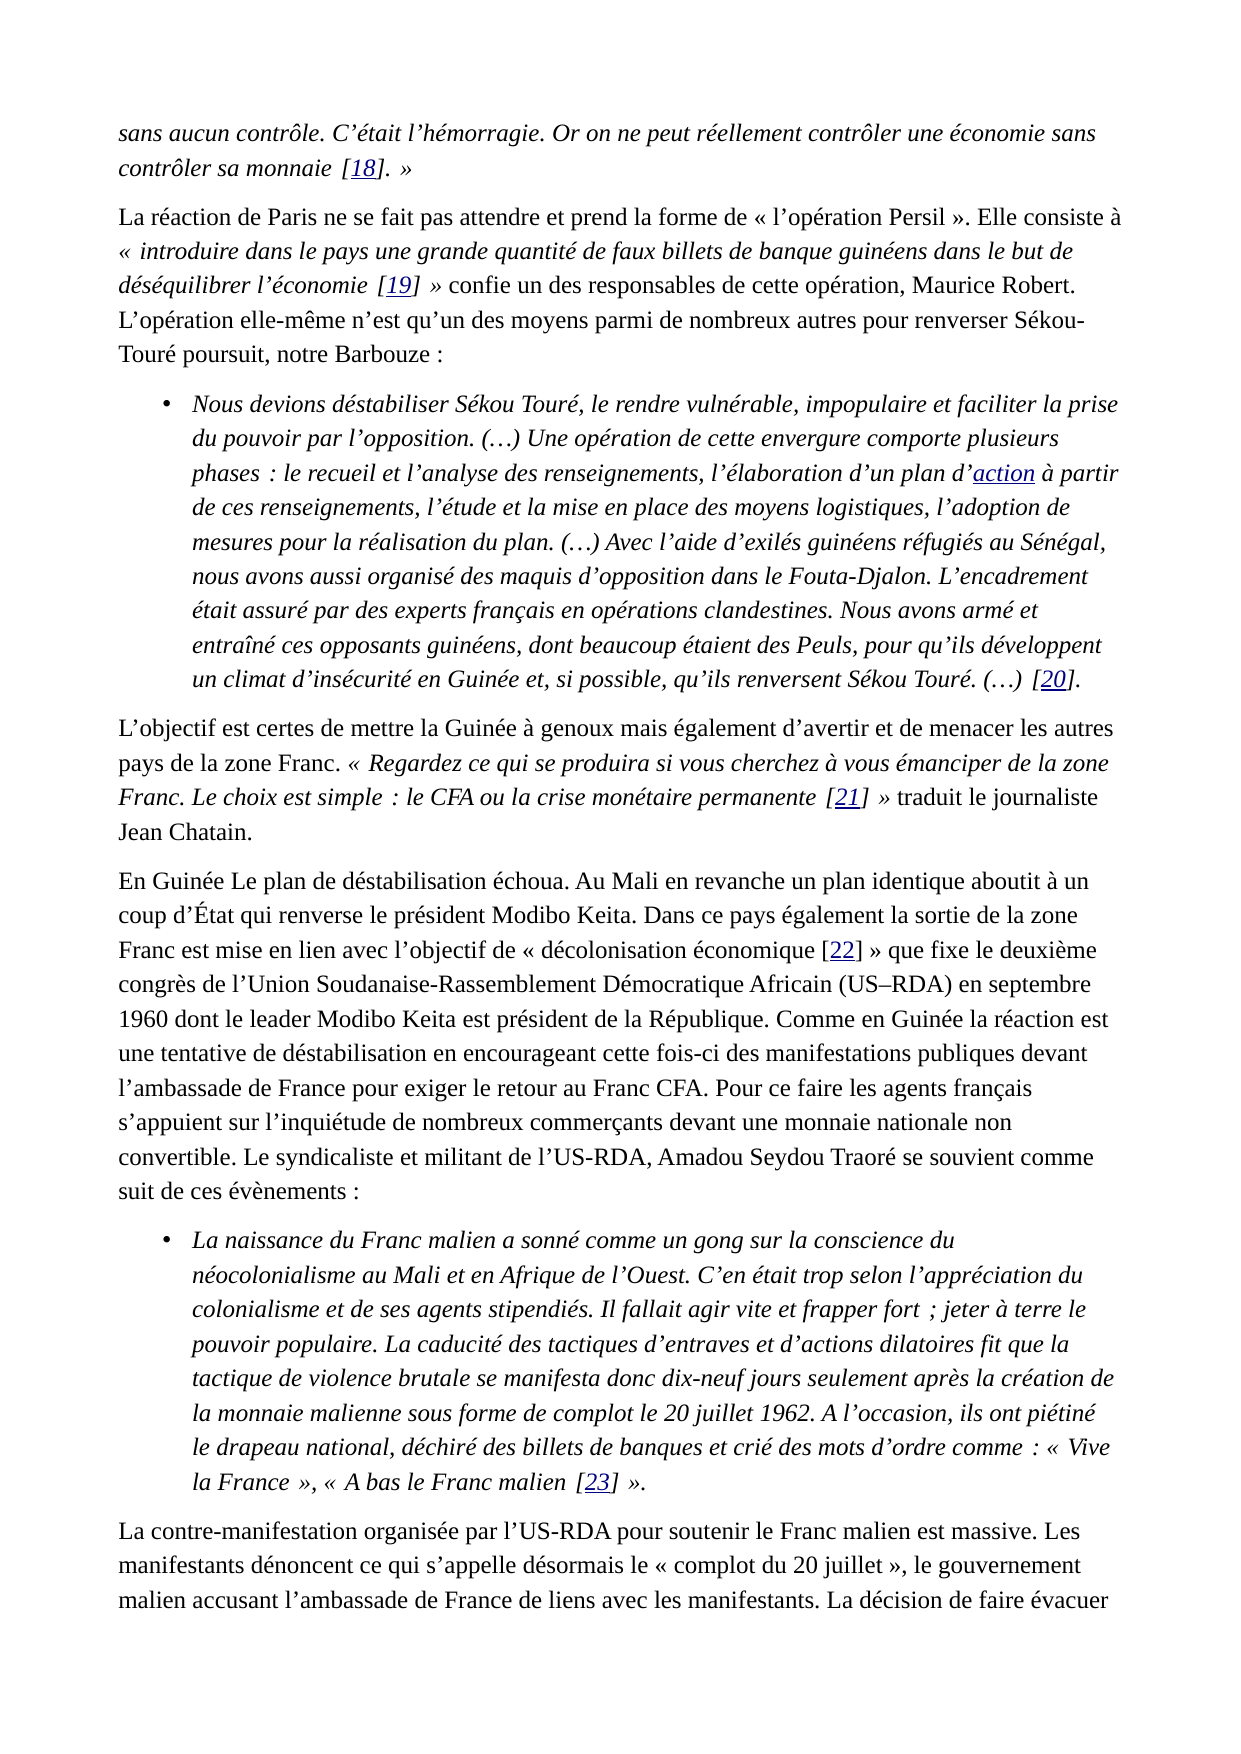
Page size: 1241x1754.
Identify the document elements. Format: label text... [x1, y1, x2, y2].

list La naissance du Franc malien a sonné comme un gong sur la conscience du néocolonialisme au Mali et en Afrique de l’Ouest. C’en était trop selon l’appréciation du colonialisme et de ses agents stipendiés. Il fallait agir vite et frapper fort ; jeter à terre le pouvoir populaire. La caducité des tactiques d’entraves et d’actions dilatoires fit que la tactique de violence brutale se manifesta donc dix-neuf jours seulement après la création de la monnaie malienne sous forme de complot le 20 juillet 1962. A l’occasion, ils ont piétiné le drapeau national, déchiré des billets de banques et crié des mots d’ordre comme : « Vive la France », « A bas le Franc malien [23] ». [162, 1225, 1122, 1496]
text L’objectif est certes de mettre la Guinée à genoux mais également d’avertir et de menacer les autres pays de la zone Franc. « Regardez ce qui se produira si vous cherchez à vous émanciper de la zone Franc. Le choix est simple : le CFA ou la crise monétaire permanente [21] » traduit le journaliste Jean Chatain. [118, 713, 1122, 846]
list Nous devions déstabiliser Sékou Touré, le rendre vulnérable, impopulaire et faciliter la prise du pouvoir par l’opposition. (…) Une opération de cette envergure comporte plusieurs phases : le recueil et l’analyse des renseignements, l’élaboration d’un plan d’action à partir de ces renseignements, l’étude et la mise en place des moyens logistiques, l’adoption de mesures pour la réalisation du plan. (…) Avec l’aide d’exilés guinéens réfugiés au Sénégal, nous avons aussi organisé des maquis d’opposition dans le Fouta-Djalon. L’encadrement était assuré par des experts français en opérations clandestines. Nous avons armé et entraîné ces opposants guinéens, dont beaucoup étaient des Peuls, pour qu’ils développent un climat d’insécurité en Guinée et, si possible, qu’ils renversent Sékou Touré. (…) [20]. [162, 389, 1122, 693]
text sans aucun contrôle. C’était l’hémorragie. Or on ne peut réellement contrôler une économie sans contrôler sa monnaie [18]. » [118, 118, 1122, 181]
text La contre-manifestation organisée par l’US-RDA pour soutenir le Franc malien est massive. Les manifestants dénoncent ce qui s’appelle désormais le « complot du 20 juillet », le gouvernement malien accusant l’ambassade de France de liens avec les manifestants. La décision de faire évacuer [118, 1516, 1122, 1613]
text La réaction de Paris ne se fait pas attendre et prend la forme de « l’opération Persil ». Elle consiste à « introduire dans le pays une grande quantité de faux billets de banque guinéens dans le but de déséquilibrer l’économie [19] » confie un des responsables de cette opération, Maurice Robert. L’opération elle-même n’est qu’un des moyens parmi de nombreux autres pour renverser Sékou-Touré poursuit, notre Barbouze : [118, 202, 1122, 368]
text En Guinée Le plan de déstabilisation échoua. Au Mali en revanche un plan identique aboutit à un coup d’État qui renverse le président Modibo Keita. Dans ce pays également la sortie de la zone Franc est mise en lien avec l’objectif de « décolonisation économique [22] » que fixe le deuxième congrès de l’Union Soudanaise-Rassemblement Démocratique Africain (US–RDA) en septembre 1960 dont le leader Modibo Keita est président de la République. Comme en Guinée la réaction est une tentative de déstabilisation en encourageant cette fois-ci des manifestations publiques devant l’ambassade de France pour exiger le retour au Franc CFA. Pour ce faire les agents français s’appuient sur l’inquiétude de nombreux commerçants devant une monnaie nationale non convertible. Le syndicaliste et militant de l’US-RDA, Amadou Seydou Traoré se souvient comme suit de ces évènements : [118, 866, 1122, 1205]
